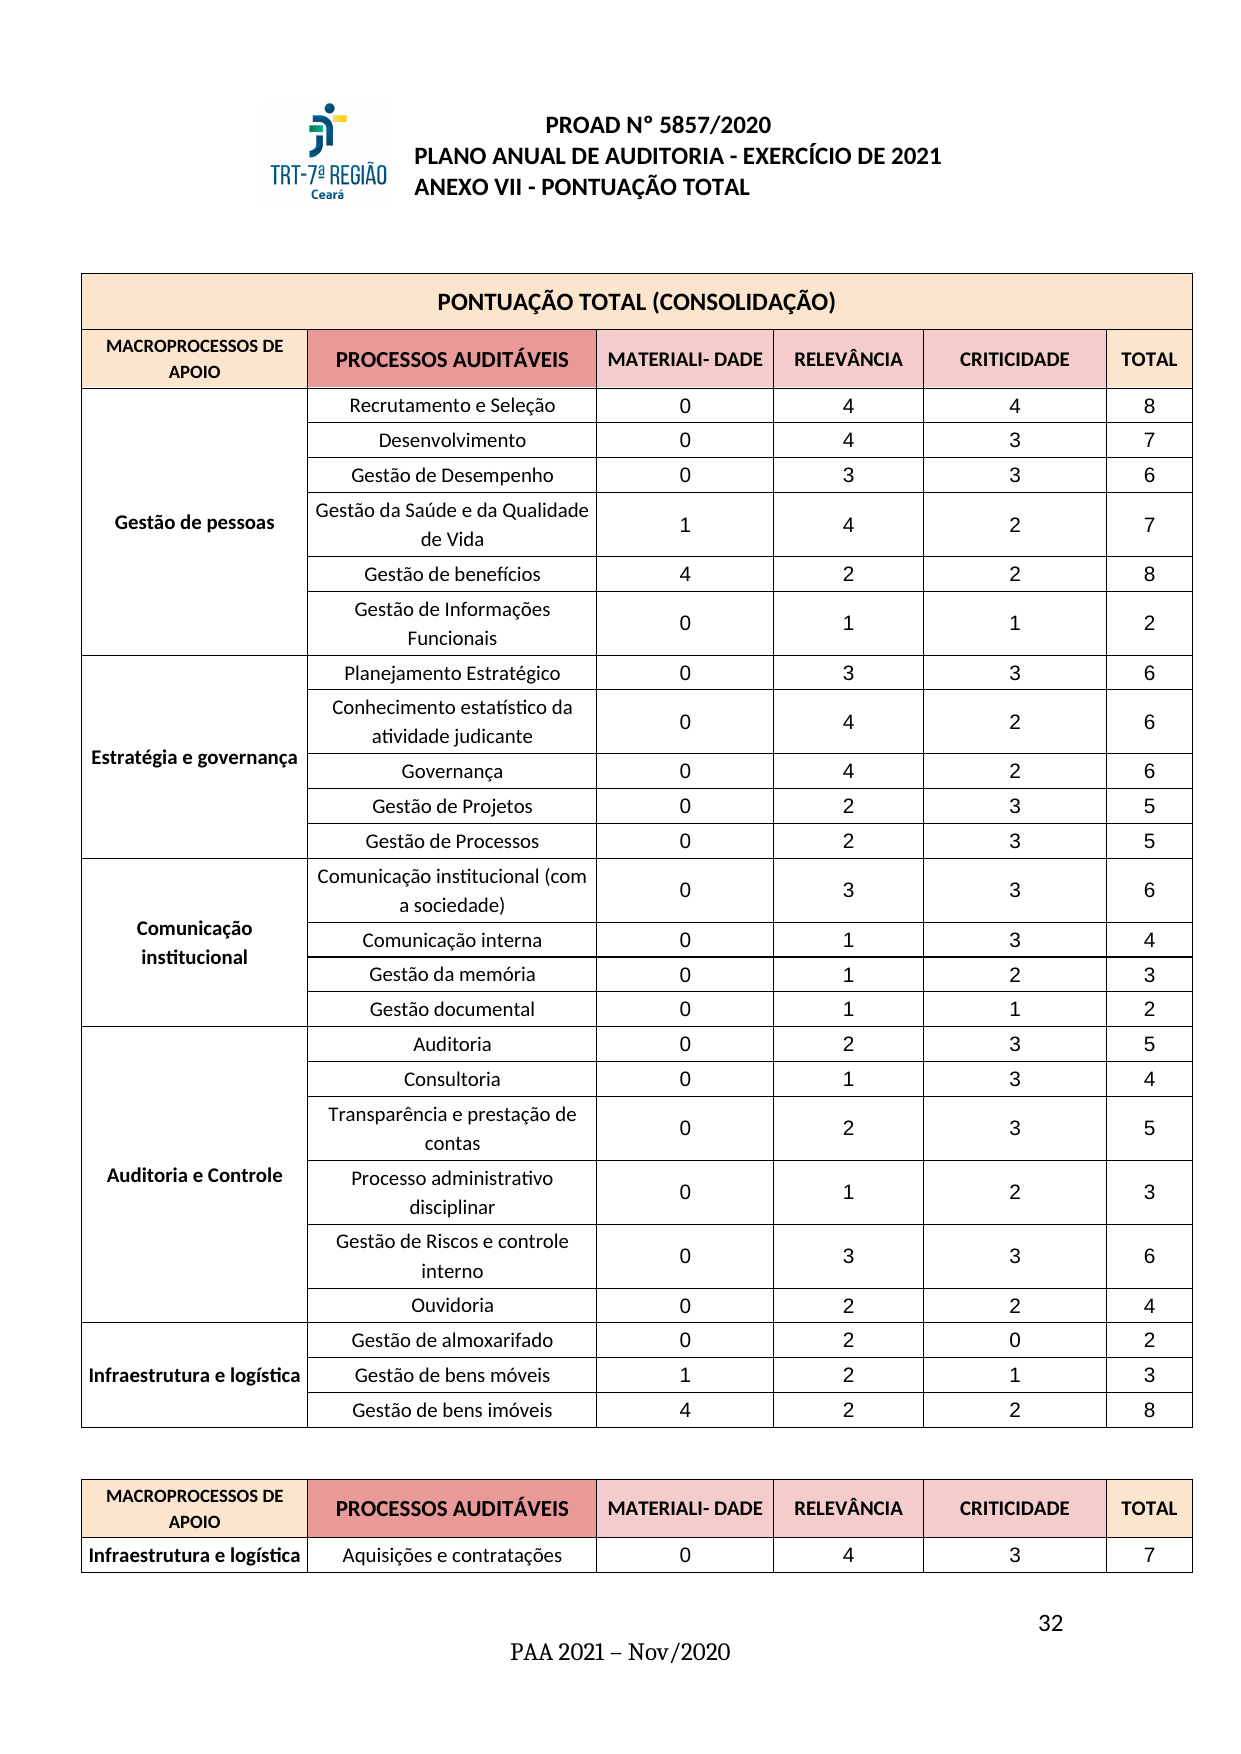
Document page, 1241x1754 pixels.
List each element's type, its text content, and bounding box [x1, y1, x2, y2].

table_header PROCESSOS AUDITÁVEIS [308, 1480, 596, 1537]
table_cell CRITICIDADE [924, 330, 1106, 387]
table_cell 5 [1107, 824, 1192, 858]
table_cell Recrutamento e Seleção [308, 389, 596, 422]
table_cell 0 [597, 1225, 773, 1287]
table_cell 4 [774, 423, 923, 457]
table_cell 5 [1107, 789, 1192, 823]
table_cell 3 [924, 824, 1106, 858]
table_cell 0 [597, 656, 773, 689]
table_cell 1 [597, 493, 773, 556]
table_cell 0 [597, 992, 773, 1026]
table_cell 3 [924, 1538, 1106, 1572]
table_header TOTAL [1107, 1480, 1192, 1537]
table_cell 0 [597, 1289, 773, 1322]
table_cell TOTAL [1107, 330, 1192, 387]
table_cell Aquisições e contratações [308, 1538, 596, 1572]
table_cell 8 [1107, 557, 1192, 591]
table_cell 2 [924, 1289, 1106, 1322]
table_cell Gestão de benefícios [308, 557, 596, 591]
table_cell 1 [774, 958, 923, 991]
table_cell 4 [774, 389, 923, 422]
table_cell 1 [924, 592, 1106, 654]
table_cell 7 [1107, 1538, 1192, 1572]
table_cell Comunicação institucional (com a sociedade) [308, 859, 596, 922]
table_cell 0 [597, 592, 773, 654]
table_cell 3 [774, 859, 923, 922]
table_cell Consultoria [308, 1062, 596, 1096]
table_header PONTUAÇÃO TOTAL (CONSOLIDAÇÃO) [82, 274, 1192, 329]
table_cell 0 [597, 1161, 773, 1223]
table_cell 0 [597, 958, 773, 991]
table_cell 0 [924, 1323, 1106, 1357]
table_cell 3 [924, 656, 1106, 689]
table_cell 6 [1107, 690, 1192, 753]
table_cell RELEVÂNCIA [774, 330, 923, 387]
table_cell 2 [924, 1393, 1106, 1427]
table_cell Estratégia e governança [82, 656, 307, 858]
table_cell 0 [597, 1027, 773, 1061]
table_cell 3 [924, 458, 1106, 492]
table_cell 6 [1107, 458, 1192, 492]
table_cell 4 [774, 493, 923, 556]
table_cell 4 [597, 557, 773, 591]
table_cell Gestão de Projetos [308, 789, 596, 823]
table_cell 2 [1107, 992, 1192, 1026]
table_cell 1 [774, 1161, 923, 1223]
table_cell 3 [924, 789, 1106, 823]
table_cell Comunicação institucional [82, 859, 307, 1026]
table_cell Gestão de Processos [308, 824, 596, 858]
table_header CRITICIDADE [924, 1480, 1106, 1537]
table_cell 2 [774, 1097, 923, 1159]
table_cell 0 [597, 923, 773, 956]
table_cell 7 [1107, 423, 1192, 457]
table_cell 4 [597, 1393, 773, 1427]
table_cell 2 [1107, 1323, 1192, 1357]
table_cell Gestão documental [308, 992, 596, 1026]
table_cell Ouvidoria [308, 1289, 596, 1322]
table_cell 3 [1107, 958, 1192, 991]
table_cell 0 [597, 458, 773, 492]
table_cell 2 [774, 1323, 923, 1357]
table_cell 1 [597, 1358, 773, 1392]
table_cell 0 [597, 859, 773, 922]
table_cell 0 [597, 1538, 773, 1572]
table_cell Comunicação interna [308, 923, 596, 956]
table_cell 0 [597, 690, 773, 753]
table_cell 8 [1107, 1393, 1192, 1427]
table_cell Gestão da memória [308, 958, 596, 991]
table_cell 2 [924, 690, 1106, 753]
table_cell Gestão de Informações Funcionais [308, 592, 596, 654]
table_cell 4 [774, 1538, 923, 1572]
table_header RELEVÂNCIA [774, 1480, 923, 1537]
table_header MATERIALI- DADE [597, 1480, 773, 1537]
table_cell 6 [1107, 656, 1192, 689]
table_cell 0 [597, 1323, 773, 1357]
table_cell 3 [924, 1225, 1106, 1287]
table_cell Gestão de Riscos e controle interno [308, 1225, 596, 1287]
table_cell PROCESSOS AUDITÁVEIS [308, 330, 596, 387]
table_cell 3 [774, 656, 923, 689]
table_cell 0 [597, 824, 773, 858]
table_cell Desenvolvimento [308, 423, 596, 457]
table_cell Gestão da Saúde e da Qualidade de Vida [308, 493, 596, 556]
table_cell 2 [774, 824, 923, 858]
table_cell 2 [774, 789, 923, 823]
table_cell 0 [597, 1062, 773, 1096]
table_cell 2 [774, 557, 923, 591]
table_cell 3 [774, 458, 923, 492]
table_header MACROPROCESSOS DE APOIO [82, 1480, 307, 1537]
table_cell Transparência e prestação de contas [308, 1097, 596, 1159]
table_cell 3 [924, 1097, 1106, 1159]
table_cell 6 [1107, 1225, 1192, 1287]
table_cell Auditoria e Controle [82, 1027, 307, 1322]
table_cell 2 [1107, 592, 1192, 654]
table_cell 3 [924, 859, 1106, 922]
table_cell 2 [774, 1027, 923, 1061]
table_cell 3 [924, 1027, 1106, 1061]
table_cell Infraestrutura e logística [82, 1538, 307, 1572]
table_cell 2 [924, 1161, 1106, 1223]
table_cell 2 [774, 1289, 923, 1322]
table_cell Auditoria [308, 1027, 596, 1061]
table_cell 3 [774, 1225, 923, 1287]
table_cell 3 [924, 923, 1106, 956]
table_cell 8 [1107, 389, 1192, 422]
table_cell MATERIALI- DADE [597, 330, 773, 387]
table_cell 1 [774, 592, 923, 654]
table_cell Gestão de Desempenho [308, 458, 596, 492]
table_cell Planejamento Estratégico [308, 656, 596, 689]
table_cell 4 [774, 754, 923, 788]
table_cell 7 [1107, 493, 1192, 556]
table_cell 4 [1107, 923, 1192, 956]
table_cell MACROPROCESSOS DE APOIO [82, 330, 307, 387]
table_cell 1 [924, 1358, 1106, 1392]
table_cell Gestão de bens móveis [308, 1358, 596, 1392]
table_cell 4 [1107, 1289, 1192, 1322]
table_cell Infraestrutura e logística [82, 1323, 307, 1427]
table_cell 1 [774, 992, 923, 1026]
picture [259, 102, 393, 205]
table_cell 0 [597, 389, 773, 422]
table_cell Governança [308, 754, 596, 788]
table_cell 6 [1107, 859, 1192, 922]
table_cell 2 [924, 754, 1106, 788]
table_cell 1 [924, 992, 1106, 1026]
table_cell 2 [924, 557, 1106, 591]
table_cell 0 [597, 423, 773, 457]
table_cell 1 [774, 1062, 923, 1096]
table_cell 0 [597, 789, 773, 823]
table_cell 3 [924, 1062, 1106, 1096]
table_cell 2 [774, 1393, 923, 1427]
table_cell 1 [774, 923, 923, 956]
table_cell 5 [1107, 1027, 1192, 1061]
table_cell Conhecimento estatístico da atividade judicante [308, 690, 596, 753]
table_cell 2 [774, 1358, 923, 1392]
table_cell 2 [924, 493, 1106, 556]
table_cell 4 [924, 389, 1106, 422]
table_cell Gestão de bens imóveis [308, 1393, 596, 1427]
table_cell 0 [597, 754, 773, 788]
table_cell Gestão de pessoas [82, 389, 307, 654]
table_cell 0 [597, 1097, 773, 1159]
table_cell 3 [1107, 1161, 1192, 1223]
table_cell 5 [1107, 1097, 1192, 1159]
table_cell 3 [924, 423, 1106, 457]
table_cell 3 [1107, 1358, 1192, 1392]
table_cell 2 [924, 958, 1106, 991]
table_cell 6 [1107, 754, 1192, 788]
table_cell 4 [774, 690, 923, 753]
table_cell Gestão de almoxarifado [308, 1323, 596, 1357]
table_cell 4 [1107, 1062, 1192, 1096]
table_cell Processo administrativo disciplinar [308, 1161, 596, 1223]
